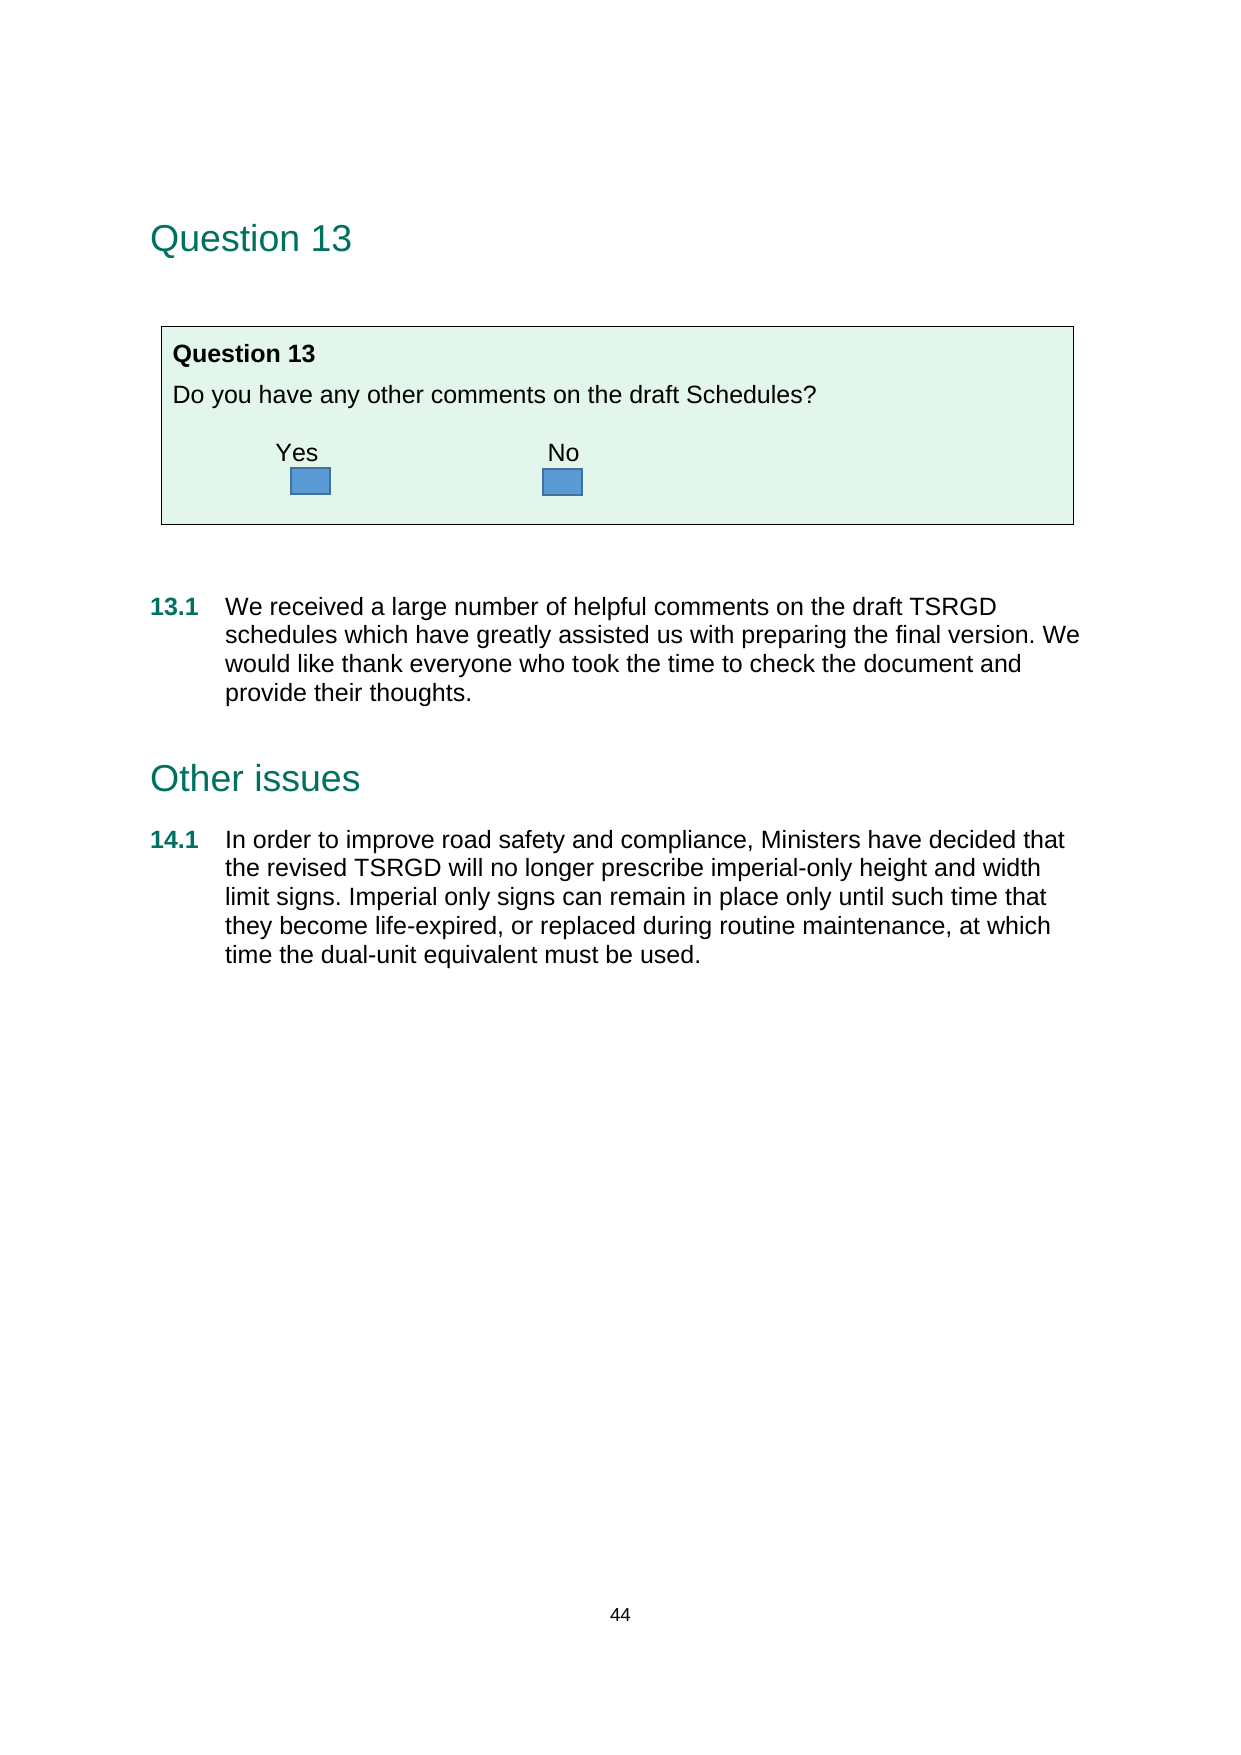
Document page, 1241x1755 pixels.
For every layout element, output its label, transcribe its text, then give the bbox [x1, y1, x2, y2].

list In order to improve road safety and compliance, Ministers have decided that the revised TSRGD will no longer prescribe imperial-only height and width limit signs. Imperial only signs can remain in place only until such time that they become life-expired, or replaced during routine maintenance, at which time the dual-unit equivalent must be used. [150, 824, 1090, 968]
list We received a large number of helpful comments on the draft TSRGD schedules which have greatly assisted us with preparing the final version. We would like thank everyone who took the time to check the document and provide their thoughts. [150, 591, 1090, 706]
subtitle Question 13 [150, 216, 1090, 259]
table_header Question 13 Do you have any other comments on the draft Schedules? Yes No [162, 327, 1073, 524]
subtitle Other issues [150, 756, 1090, 799]
